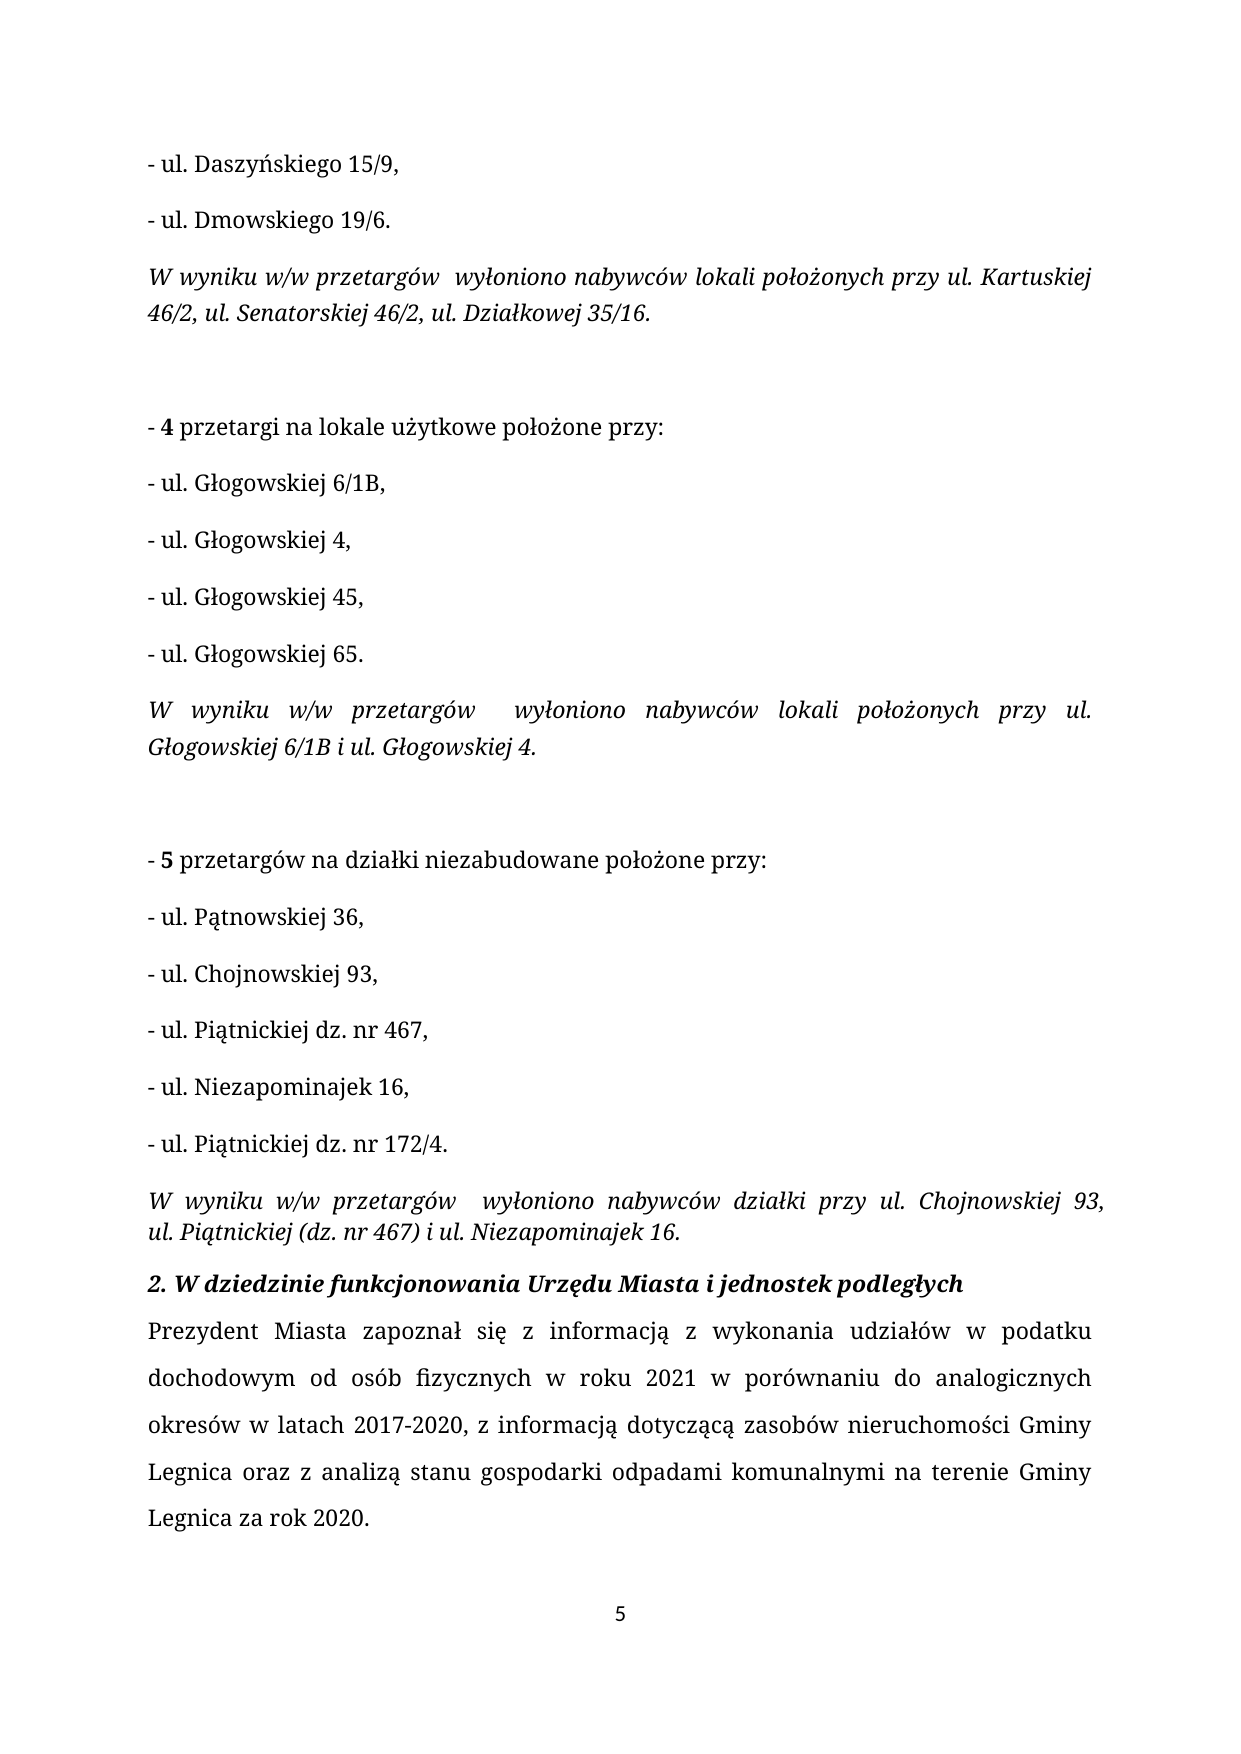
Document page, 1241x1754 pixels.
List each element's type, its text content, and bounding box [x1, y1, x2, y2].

text - 5 przetargów na działki niezabudowane położone przy: [148, 844, 1093, 875]
text - ul. Chojnowskiej 93, [148, 957, 1093, 989]
text Prezydent Miasta zapoznał się z informacją z wykonania udziałów w podatku dochodowym od osób fizycznych w roku 2021 w porównaniu do analogicznych okresów w latach 2017-2020, z informacją dotyczącą zasobów nieruchomości Gminy Legnica oraz z analizą stanu gospodarki odpadami komunalnymi na terenie Gminy Legnica za rok 2020. [148, 1315, 1093, 1533]
text - ul. Pątnowskiej 36, [148, 901, 1093, 932]
text 2. W dziedzinie funkcjonowania Urzędu Miasta i jednostek podległych [148, 1268, 1093, 1299]
text - ul. Głogowskiej 4, [148, 524, 1093, 555]
text - ul. Dmowskiego 19/6. [148, 204, 1093, 236]
text W wyniku w/w przetargów wyłoniono nabywców lokali położonych przy ul. Kartuskiej 46/2, ul. Senatorskiej 46/2, ul. Działkowej 35/16. [148, 261, 1093, 328]
text - ul. Daszyńskiego 15/9, [148, 148, 1093, 179]
text - ul. Piątnickiej dz. nr 172/4. [148, 1128, 1093, 1159]
text - ul. Głogowskiej 6/1B, [148, 467, 1093, 499]
text - ul. Piątnickiej dz. nr 467, [148, 1014, 1093, 1046]
text W wyniku w/w przetargów wyłoniono nabywców działki przy ul. Chojnowskiej 93, ul. Piątnickiej (dz. nr 467) i ul. Niezapominajek 16. [148, 1184, 1106, 1247]
text - 4 przetargi na lokale użytkowe położone przy: [148, 411, 1093, 442]
text - ul. Niezapominajek 16, [148, 1071, 1093, 1102]
text - ul. Głogowskiej 65. [148, 638, 1093, 669]
text W wyniku w/w przetargów wyłoniono nabywców lokali położonych przy ul. Głogowskiej 6/1B i ul. Głogowskiej 4. [148, 694, 1093, 762]
text - ul. Głogowskiej 45, [148, 581, 1093, 612]
